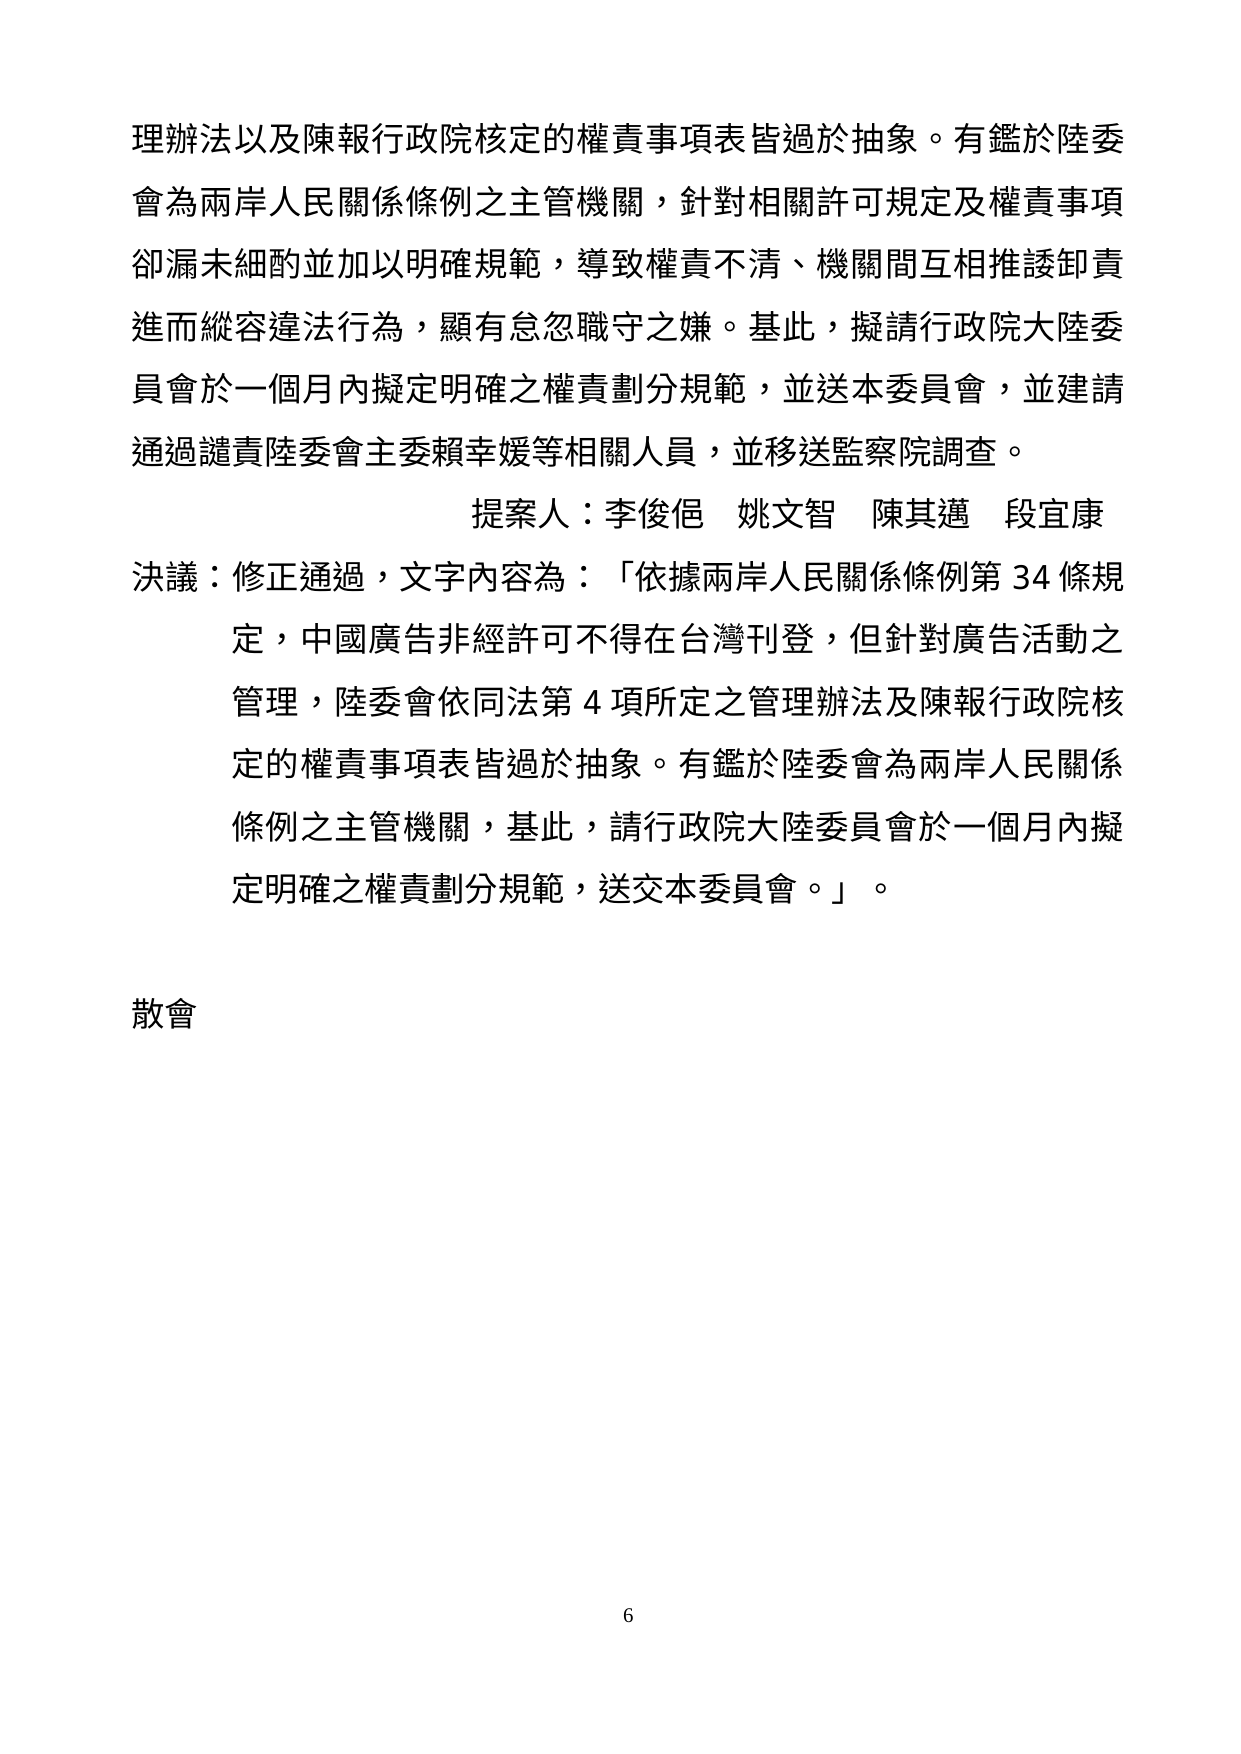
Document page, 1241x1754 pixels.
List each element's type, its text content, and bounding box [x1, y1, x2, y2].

text 散會 [131, 971, 1125, 1033]
text 決議：修正通過，文字內容為：「依據兩岸人民關係條例第34條規定，中國廣告非經許可不得在台灣刊登，但針對廣告活動之管理，陸委會依同法第4項所定之管理辦法及陳報行政院核定的權責事項表皆過於抽象。有鑑於陸委會為兩岸人民關係條例之主管機關，基此，請行政院大陸委員會於一個月內擬定明確之權責劃分規範，送交本委員會。」。 [131, 533, 1125, 908]
text 依據兩岸人民關係條例第34條規定，中國廣告非經許可不得在台灣刊登，但針對廣告活動之管理，陸委會依同法第4項所定之管理辦法以及陳報行政院核定的權責事項表皆過於抽象。有鑑於陸委會為兩岸人民關係條例之主管機關，針對相關許可規定及權責事項卻漏未細酌並加以明確規範，導致權責不清、機關間互相推諉卸責，進而縱容違法行為，顯有怠忽職守之嫌。基此，擬請行政院大陸委員會於一個月內擬定明確之權責劃分規範，並送本委員會，並建請通過譴責陸委會主委賴幸媛等相關人員，並移送監察院調查。 [131, 96, 1125, 471]
text 提案人：李俊俋 姚文智 陳其邁 段宜康 [471, 471, 1123, 533]
